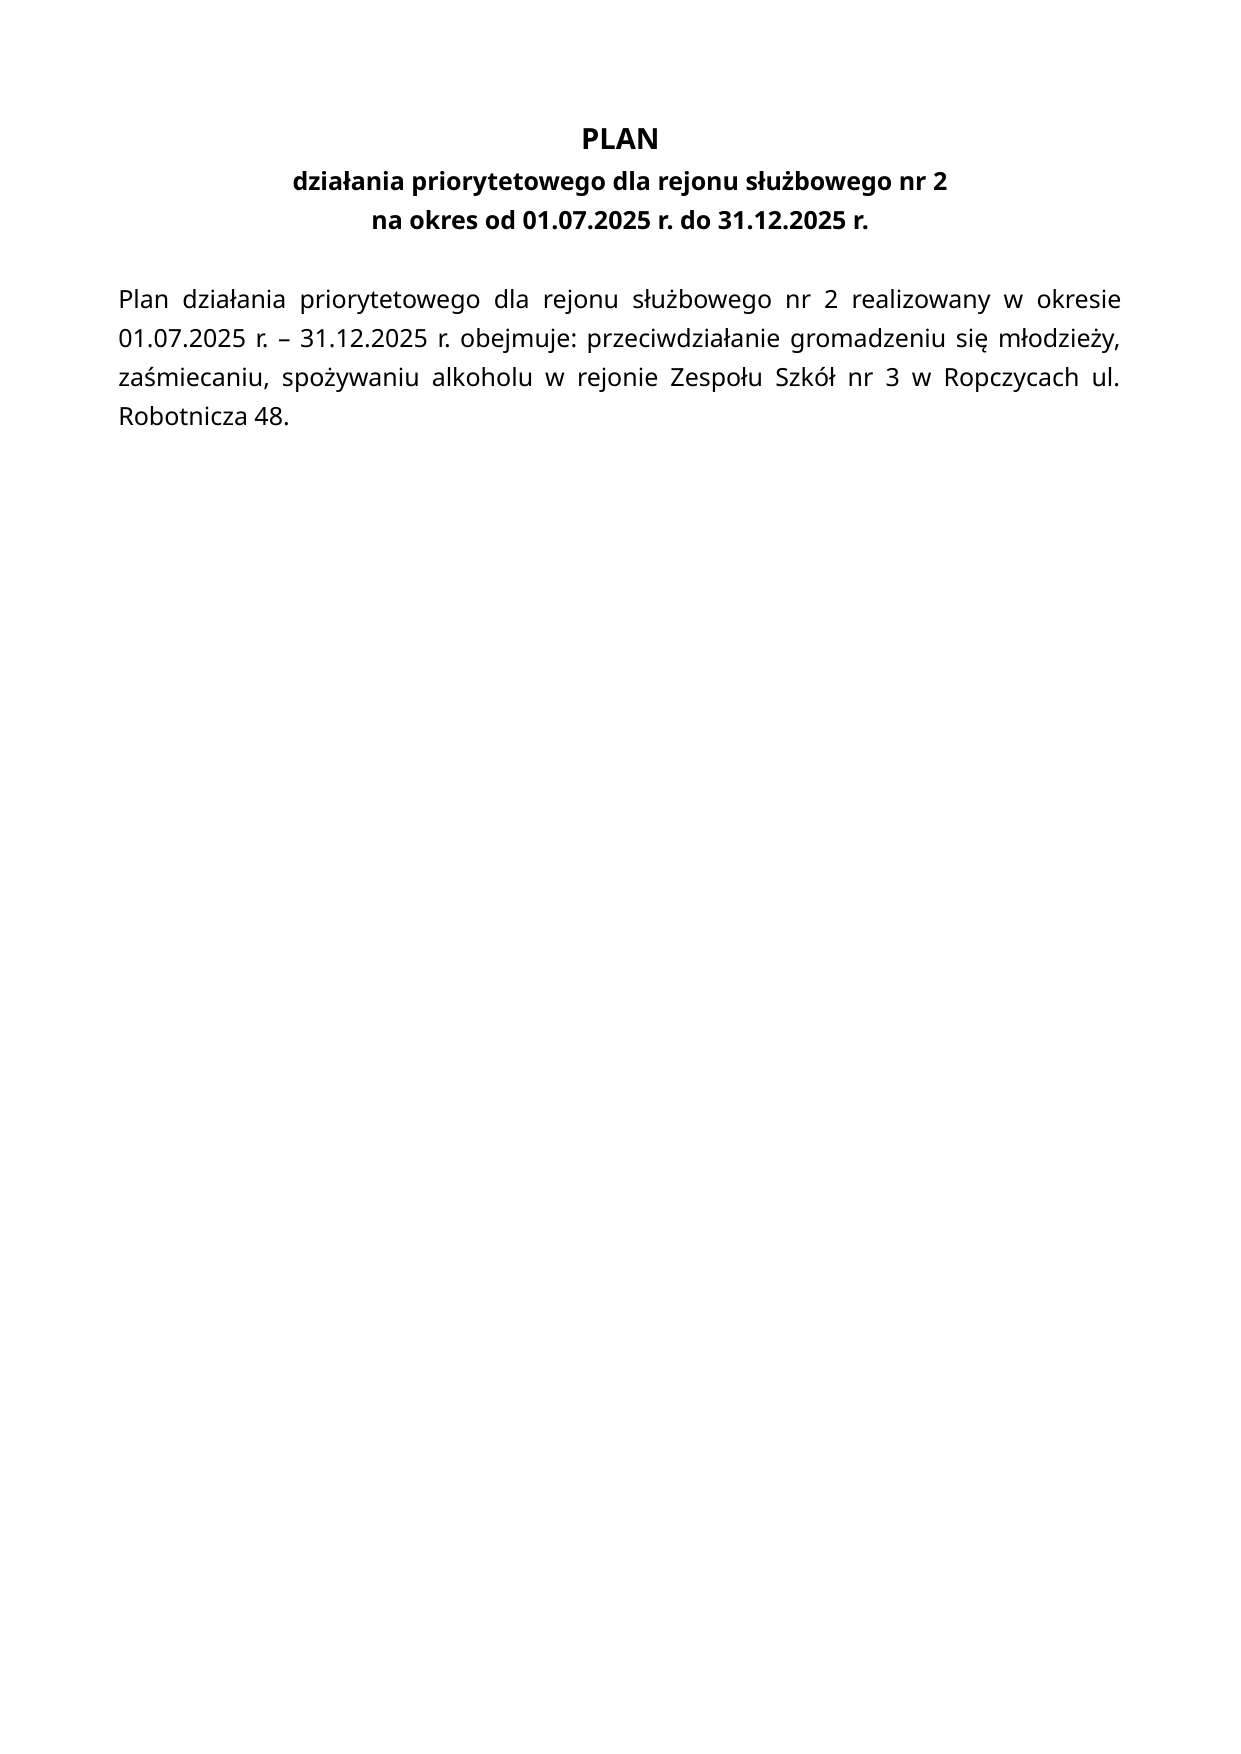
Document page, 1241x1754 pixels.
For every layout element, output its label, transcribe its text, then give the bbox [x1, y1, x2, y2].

text PLAN [118, 118, 1122, 158]
text działania priorytetowego dla rejonu służbowego nr 2 [118, 164, 1122, 198]
text Plan działania priorytetowego dla rejonu służbowego nr 2 realizowany w okresie 01.07.2025 r. – 31.12.2025 r. obejmuje: przeciwdziałanie gromadzeniu się młodzieży, zaśmiecaniu, spożywaniu alkoholu w rejonie Zespołu Szkół nr 3 w Ropczycach ul. Robotnicza 48. [118, 281, 1122, 433]
text na okres od 01.07.2025 r. do 31.12.2025 r. [118, 203, 1122, 237]
